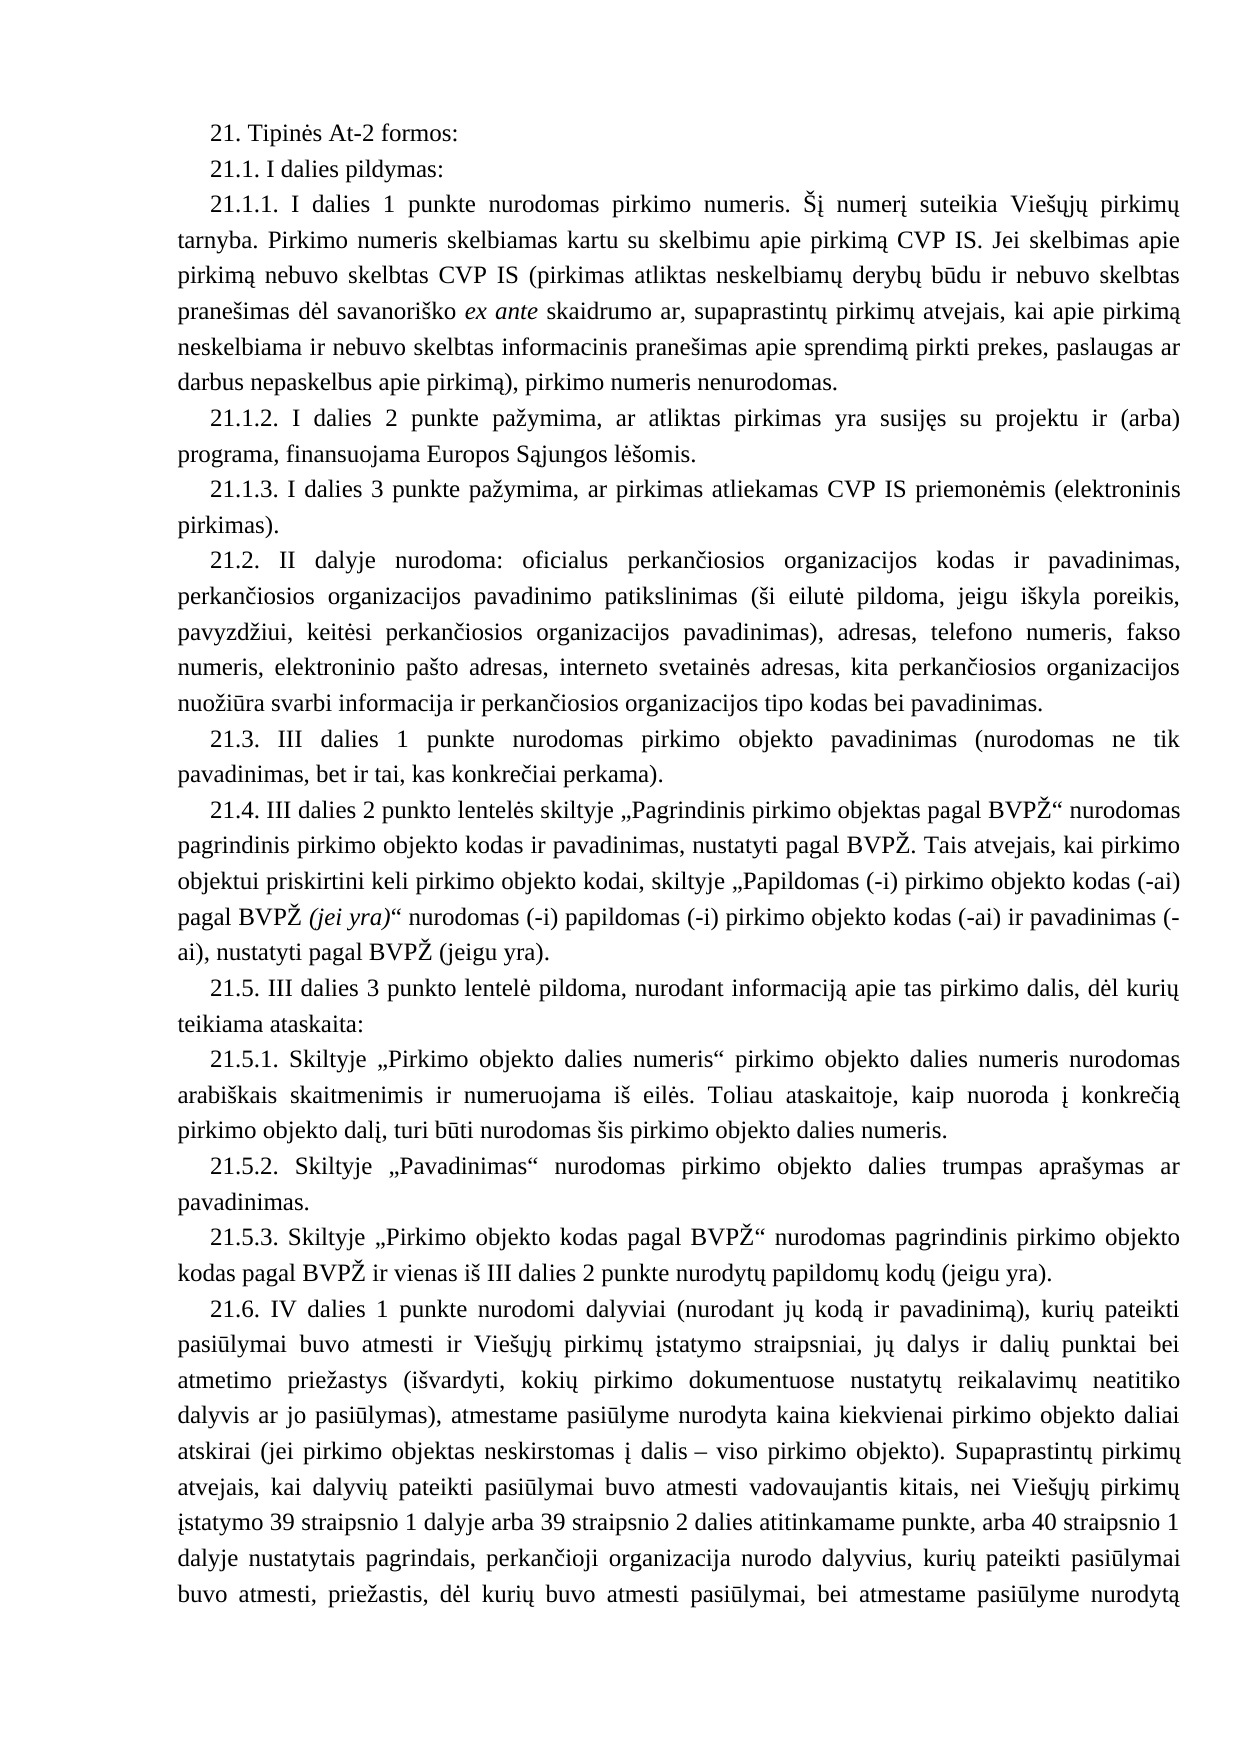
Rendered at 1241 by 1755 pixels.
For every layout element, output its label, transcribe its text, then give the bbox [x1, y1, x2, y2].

text 21.5.1. Skiltyje „Pirkimo objekto dalies numeris“ pirkimo objekto dalies numeris nurodomas arabiškais skaitmenimis ir numeruojama iš eilės. Toliau ataskaitoje, kaip nuoroda į konkrečią pirkimo objekto dalį, turi būti nurodomas šis pirkimo objekto dalies numeris. [177, 1044, 1181, 1144]
text 21.6. IV dalies 1 punkte nurodomi dalyviai (nurodant jų kodą ir pavadinimą), kurių pateikti pasiūlymai buvo atmesti ir Viešųjų pirkimų įstatymo straipsniai, jų dalys ir dalių punktai bei atmetimo priežastys (išvardyti, kokių pirkimo dokumentuose nustatytų reikalavimų neatitiko dalyvis ar jo pasiūlymas), atmestame pasiūlyme nurodyta kaina kiekvienai pirkimo objekto daliai atskirai (jei pirkimo objektas neskirstomas į dalis – viso pirkimo objekto). Supaprastintų pirkimų atvejais, kai dalyvių pateikti pasiūlymai buvo atmesti vadovaujantis kitais, nei Viešųjų pirkimų įstatymo 39 straipsnio 1 dalyje arba 39 straipsnio 2 dalies atitinkamame punkte, arba 40 straipsnio 1 dalyje nustatytais pagrindais, perkančioji organizacija nurodo dalyvius, kurių pateikti pasiūlymai buvo atmesti, priežastis, dėl kurių buvo atmesti pasiūlymai, bei atmestame pasiūlyme nurodytą [177, 1294, 1181, 1607]
text 21.1. I dalies pildymas: [177, 154, 1181, 182]
text 21.3. III dalies 1 punkte nurodomas pirkimo objekto pavadinimas (nurodomas ne tik pavadinimas, bet ir tai, kas konkrečiai perkama). [177, 724, 1181, 788]
text 21.5.2. Skiltyje „Pavadinimas“ nurodomas pirkimo objekto dalies trumpas aprašymas ar pavadinimas. [177, 1151, 1181, 1216]
text 21.5. III dalies 3 punkto lentelė pildoma, nurodant informaciją apie tas pirkimo dalis, dėl kurių teikiama ataskaita: [177, 973, 1181, 1037]
text 21.1.2. I dalies 2 punkte pažymima, ar atliktas pirkimas yra susijęs su projektu ir (arba) programa, finansuojama Europos Sąjungos lėšomis. [177, 403, 1181, 467]
text 21.1.1. I dalies 1 punkte nurodomas pirkimo numeris. Šį numerį suteikia Viešųjų pirkimų tarnyba. Pirkimo numeris skelbiamas kartu su skelbimu apie pirkimą CVP IS. Jei skelbimas apie pirkimą nebuvo skelbtas CVP IS (pirkimas atliktas neskelbiamų derybų būdu ir nebuvo skelbtas pranešimas dėl savanoriško ex ante skaidrumo ar, supaprastintų pirkimų atvejais, kai apie pirkimą neskelbiama ir nebuvo skelbtas informacinis pranešimas apie sprendimą pirkti prekes, paslaugas ar darbus nepaskelbus apie pirkimą), pirkimo numeris nenurodomas. [177, 189, 1181, 396]
text 21.5.3. Skiltyje „Pirkimo objekto kodas pagal BVPŽ“ nurodomas pagrindinis pirkimo objekto kodas pagal BVPŽ ir vienas iš III dalies 2 punkte nurodytų papildomų kodų (jeigu yra). [177, 1222, 1181, 1287]
text 21.1.3. I dalies 3 punkte pažymima, ar pirkimas atliekamas CVP IS priemonėmis (elektroninis pirkimas). [177, 474, 1181, 539]
text 21. Tipinės At-2 formos: [177, 118, 1181, 147]
text 21.2. II dalyje nurodoma: oficialus perkančiosios organizacijos kodas ir pavadinimas, perkančiosios organizacijos pavadinimo patikslinimas (ši eilutė pildoma, jeigu iškyla poreikis, pavyzdžiui, keitėsi perkančiosios organizacijos pavadinimas), adresas, telefono numeris, fakso numeris, elektroninio pašto adresas, interneto svetainės adresas, kita perkančiosios organizacijos nuožiūra svarbi informacija ir perkančiosios organizacijos tipo kodas bei pavadinimas. [177, 546, 1181, 717]
text 21.4. III dalies 2 punkto lentelės skiltyje „Pagrindinis pirkimo objektas pagal BVPŽ“ nurodomas pagrindinis pirkimo objekto kodas ir pavadinimas, nustatyti pagal BVPŽ. Tais atvejais, kai pirkimo objektui priskirtini keli pirkimo objekto kodai, skiltyje „Papildomas (-i) pirkimo objekto kodas (-ai) pagal BVPŽ (jei yra)“ nurodomas (-i) papildomas (-i) pirkimo objekto kodas (-ai) ir pavadinimas (-ai), nustatyti pagal BVPŽ (jeigu yra). [177, 795, 1181, 966]
